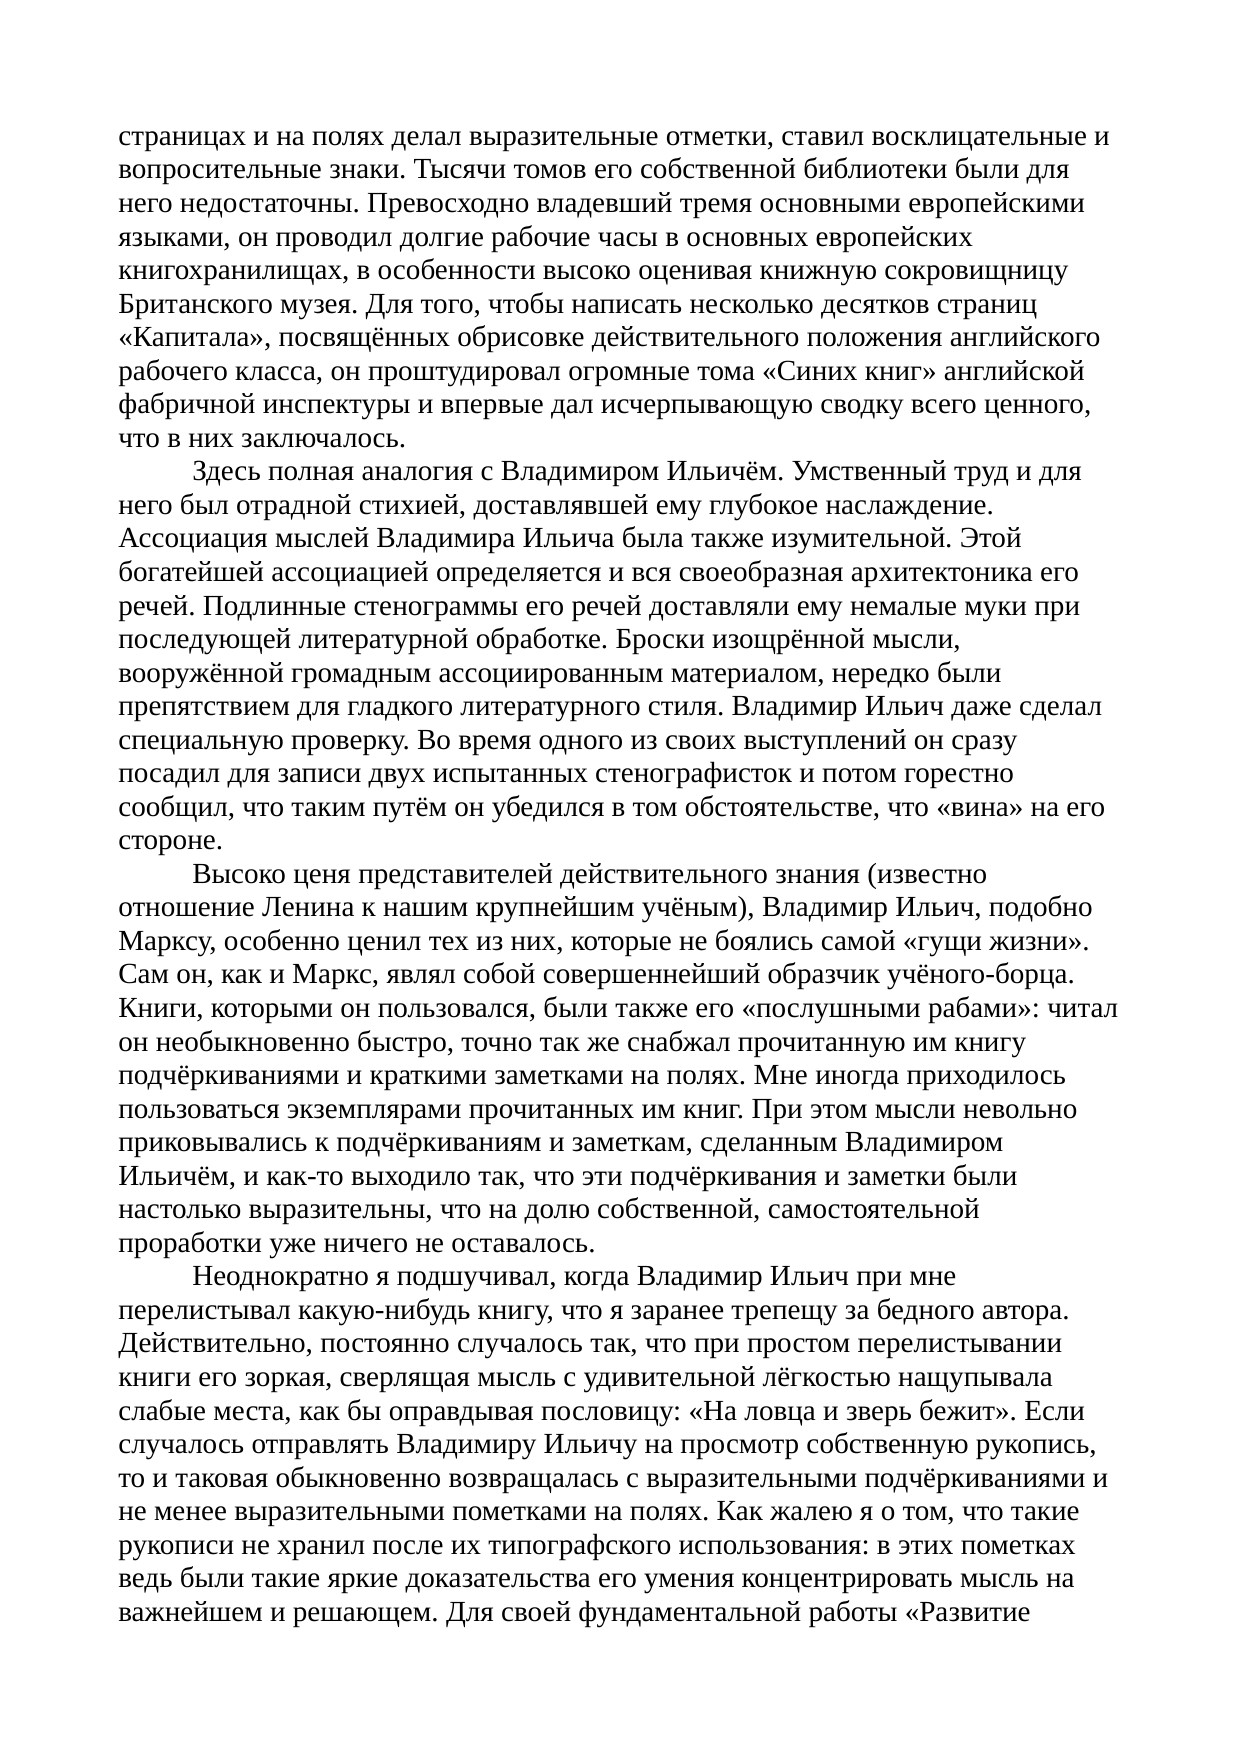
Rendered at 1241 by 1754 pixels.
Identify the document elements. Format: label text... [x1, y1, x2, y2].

text страницах и на полях делал выразительные отметки, ставил восклицательные и вопросительные знаки. Тысячи томов его собственной библиотеки были для него недостаточны. Превосходно владевший тремя основными европейскими языками, он проводил долгие рабочие часы в основных европейских книгохранилищах, в особенности высоко оценивая книжную сокровищницу Британского музея. Для того, чтобы написать несколько десятков страниц «Капитала», посвящённых обрисовке действительного положения английского рабочего класса, он проштудировал огромные тома «Синих книг» английской фабричной инспектуры и впервые дал исчерпывающую сводку всего ценного, что в них заключалось. [118, 118, 1122, 453]
text Неоднократно я подшучивал, когда Владимир Ильич при мне перелистывал какую-нибудь книгу, что я заранее трепещу за бедного автора. Действительно, постоянно случалось так, что при простом перелистывании книги его зоркая, сверлящая мысль с удивительной лёгкостью нащупывала слабые места, как бы оправдывая пословицу: «На ловца и зверь бежит». Если случалось отправлять Владимиру Ильичу на просмотр собственную рукопись, то и таковая обыкновенно возвращалась с выразительными подчёркиваниями и не менее выразительными пометками на полях. Как жалею я о том, что такие рукописи не хранил после их типографского использования: в этих пометках ведь были такие яркие доказательства его умения концентрировать мысль на важнейшем и решающем. Для своей фундаментальной работы «Развитие [118, 1258, 1122, 1627]
text Здесь полная аналогия с Владимиром Ильичём. Умственный труд и для него был отрадной стихией, доставлявшей ему глубокое наслаждение. Ассоциация мыслей Владимира Ильича была также изумительной. Этой богатейшей ассоциацией определяется и вся своеобразная архитектоника его речей. Подлинные стенограммы его речей доставляли ему немалые муки при последующей литературной обработке. Броски изощрённой мысли, вооружённой громадным ассоциированным материалом, нередко были препятствием для гладкого литературного стиля. Владимир Ильич даже сделал специальную проверку. Во время одного из своих выступлений он сразу посадил для записи двух испытанных стенографисток и потом горестно сообщил, что таким путём он убедился в том обстоятельстве, что «вина» на его стороне. [118, 453, 1122, 856]
text Высоко ценя представителей действительного знания (известно отношение Ленина к нашим крупнейшим учёным), Владимир Ильич, подобно Марксу, особенно ценил тех из них, которые не боялись самой «гущи жизни». Сам он, как и Маркс, являл собой совершеннейший образчик учёного-борца. Книги, которыми он пользовался, были также его «послушными рабами»: читал он необыкновенно быстро, точно так же снабжал прочитанную им книгу подчёркиваниями и краткими заметками на полях. Мне иногда приходилось пользоваться экземплярами прочитанных им книг. При этом мысли невольно приковывались к подчёркиваниям и заметкам, сделанным Владимиром Ильичём, и как-то выходило так, что эти подчёркивания и заметки были настолько выразительны, что на долю собственной, самостоятельной проработки уже ничего не оставалось. [118, 856, 1122, 1258]
